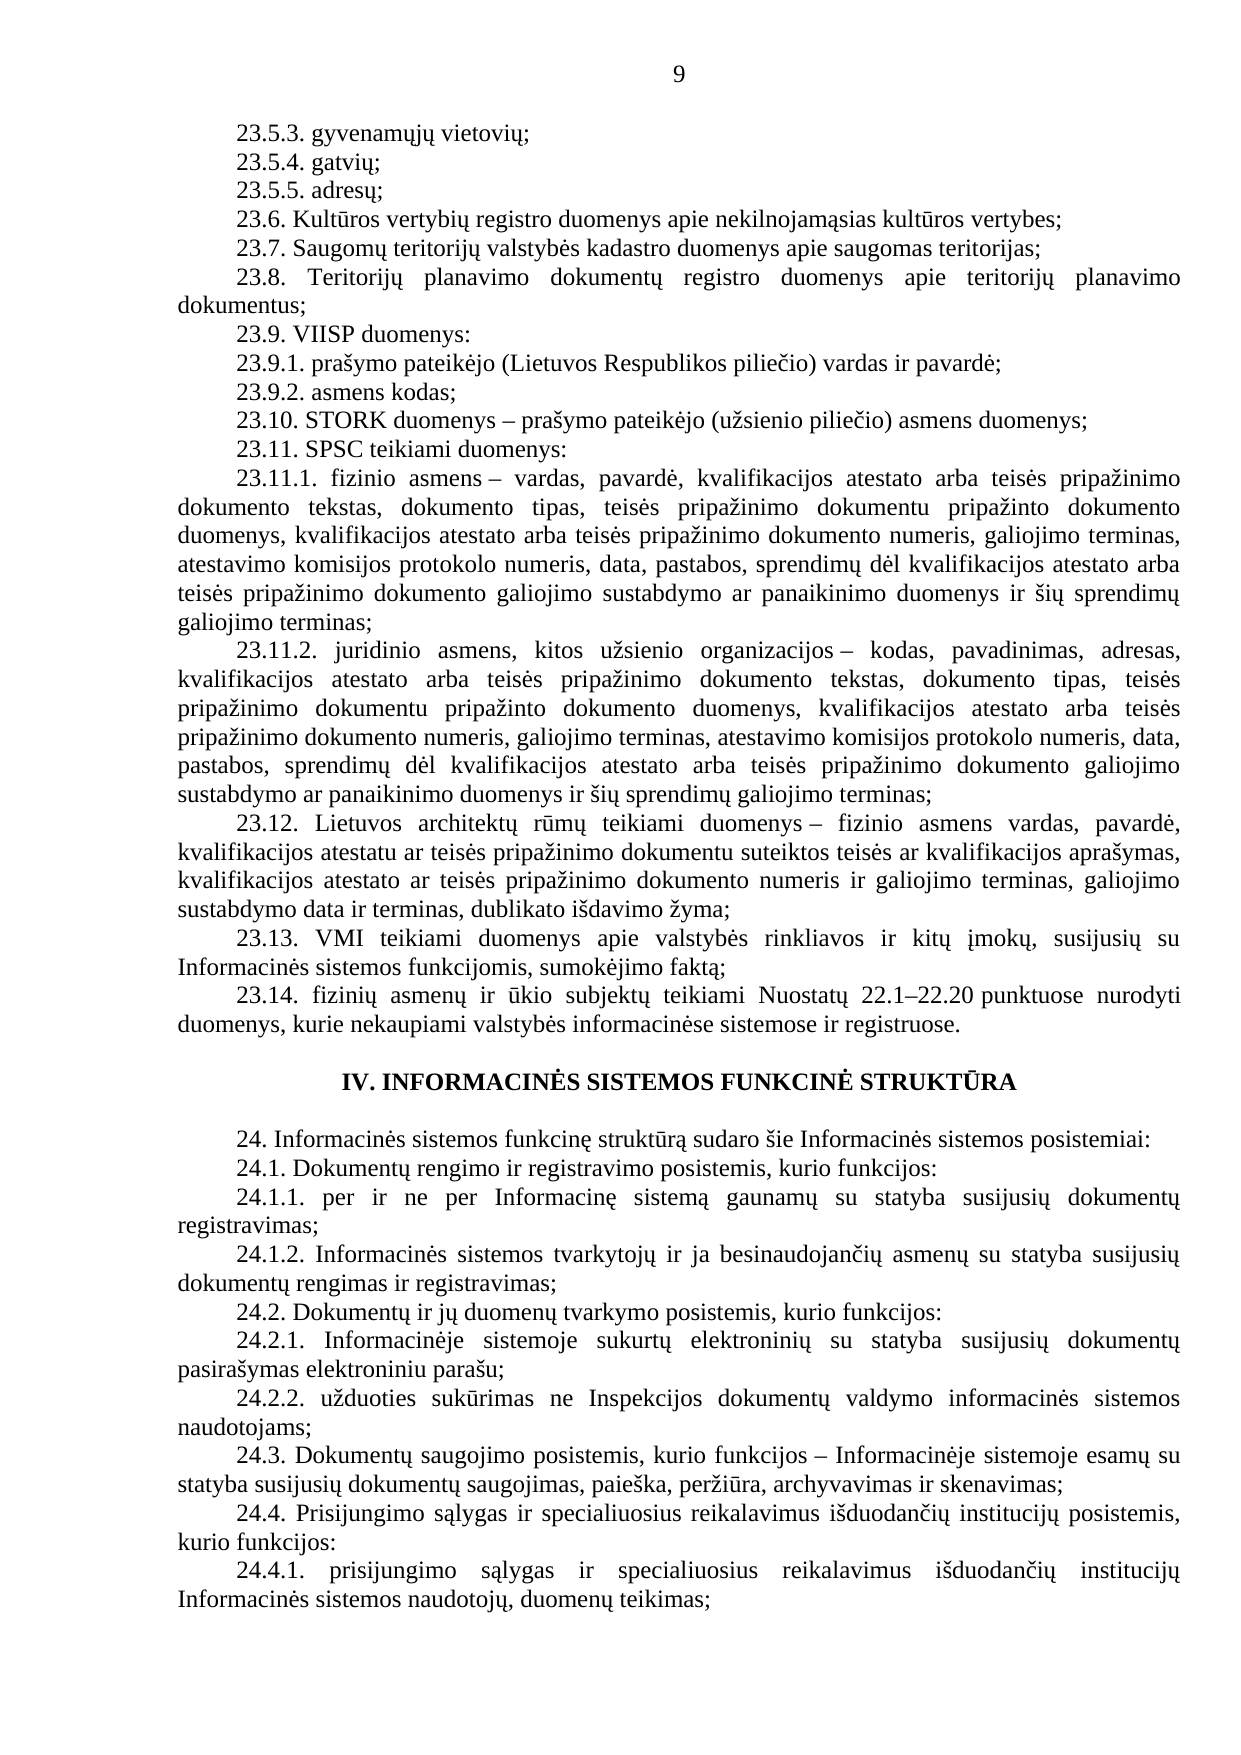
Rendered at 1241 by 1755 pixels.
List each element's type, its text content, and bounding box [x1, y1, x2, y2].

text 24.4. Prisijungimo sąlygas ir specialiuosius reikalavimus išduodančių institucijų posistemis, kurio funkcijos: [177, 1498, 1181, 1556]
text 24. Informacinės sistemos funkcinę struktūrą sudaro šie Informacinės sistemos posistemiai: [177, 1124, 1181, 1153]
text 23.10. STORK duomenys – prašymo pateikėjo (užsienio piliečio) asmens duomenys; [177, 406, 1181, 434]
text 23.14. fizinių asmenų ir ūkio subjektų teikiami Nuostatų 22.1–22.20 punktuose nurodyti duomenys, kurie nekaupiami valstybės informacinėse sistemose ir registruose. [177, 981, 1181, 1038]
text 24.1.1. per ir ne per Informacinę sistemą gaunamų su statyba susijusių dokumentų registravimas; [177, 1182, 1181, 1239]
text IV. INFORMACINĖS SISTEMOS FUNKCINĖ STRUKTŪRA [177, 1067, 1181, 1096]
text 23.9. VIISP duomenys: [177, 319, 1181, 348]
text 23.5.5. adresų; [177, 176, 1181, 204]
text 23.6. Kultūros vertybių registro duomenys apie nekilnojamąsias kultūros vertybes; [177, 204, 1181, 233]
text 23.11.1. fizinio asmens – vardas, pavardė, kvalifikacijos atestato arba teisės pripažinimo dokumento tekstas, dokumento tipas, teisės pripažinimo dokumentu pripažinto dokumento duomenys, kvalifikacijos atestato arba teisės pripažinimo dokumento numeris, galiojimo terminas, atestavimo komisijos protokolo numeris, data, pastabos, sprendimų dėl kvalifikacijos atestato arba teisės pripažinimo dokumento galiojimo sustabdymo ar panaikinimo duomenys ir šių sprendimų galiojimo terminas; [177, 463, 1181, 636]
text 23.7. Saugomų teritorijų valstybės kadastro duomenys apie saugomas teritorijas; [177, 233, 1181, 262]
text 24.2. Dokumentų ir jų duomenų tvarkymo posistemis, kurio funkcijos: [177, 1297, 1181, 1326]
text 23.11. SPSC teikiami duomenys: [177, 434, 1181, 463]
text 24.2.2. užduoties sukūrimas ne Inspekcijos dokumentų valdymo informacinės sistemos naudotojams; [177, 1383, 1181, 1441]
text 24.3. Dokumentų saugojimo posistemis, kurio funkcijos – Informacinėje sistemoje esamų su statyba susijusių dokumentų saugojimas, paieška, peržiūra, archyvavimas ir skenavimas; [177, 1441, 1181, 1498]
text 23.5.4. gatvių; [177, 147, 1181, 176]
text 23.9.2. asmens kodas; [177, 377, 1181, 406]
text 24.4.1. prisijungimo sąlygas ir specialiuosius reikalavimus išduodančių institucijų Informacinės sistemos naudotojų, duomenų teikimas; [177, 1556, 1181, 1613]
text 24.1.2. Informacinės sistemos tvarkytojų ir ja besinaudojančių asmenų su statyba susijusių dokumentų rengimas ir registravimas; [177, 1239, 1181, 1297]
text 24.1. Dokumentų rengimo ir registravimo posistemis, kurio funkcijos: [177, 1153, 1181, 1182]
text 24.2.1. Informacinėje sistemoje sukurtų elektroninių su statyba susijusių dokumentų pasirašymas elektroniniu parašu; [177, 1326, 1181, 1383]
text 23.11.2. juridinio asmens, kitos užsienio organizacijos – kodas, pavadinimas, adresas, kvalifikacijos atestato arba teisės pripažinimo dokumento tekstas, dokumento tipas, teisės pripažinimo dokumentu pripažinto dokumento duomenys, kvalifikacijos atestato arba teisės pripažinimo dokumento numeris, galiojimo terminas, atestavimo komisijos protokolo numeris, data, pastabos, sprendimų dėl kvalifikacijos atestato arba teisės pripažinimo dokumento galiojimo sustabdymo ar panaikinimo duomenys ir šių sprendimų galiojimo terminas; [177, 636, 1181, 808]
text 23.5.3. gyvenamųjų vietovių; [177, 118, 1181, 147]
text 23.9.1. prašymo pateikėjo (Lietuvos Respublikos piliečio) vardas ir pavardė; [177, 348, 1181, 377]
text 23.12. Lietuvos architektų rūmų teikiami duomenys – fizinio asmens vardas, pavardė, kvalifikacijos atestatu ar teisės pripažinimo dokumentu suteiktos teisės ar kvalifikacijos aprašymas, kvalifikacijos atestato ar teisės pripažinimo dokumento numeris ir galiojimo terminas, galiojimo sustabdymo data ir terminas, dublikato išdavimo žyma; [177, 808, 1181, 923]
text 23.8. Teritorijų planavimo dokumentų registro duomenys apie teritorijų planavimo dokumentus; [177, 262, 1181, 319]
text 23.13. VMI teikiami duomenys apie valstybės rinkliavos ir kitų įmokų, susijusių su Informacinės sistemos funkcijomis, sumokėjimo faktą; [177, 923, 1181, 981]
